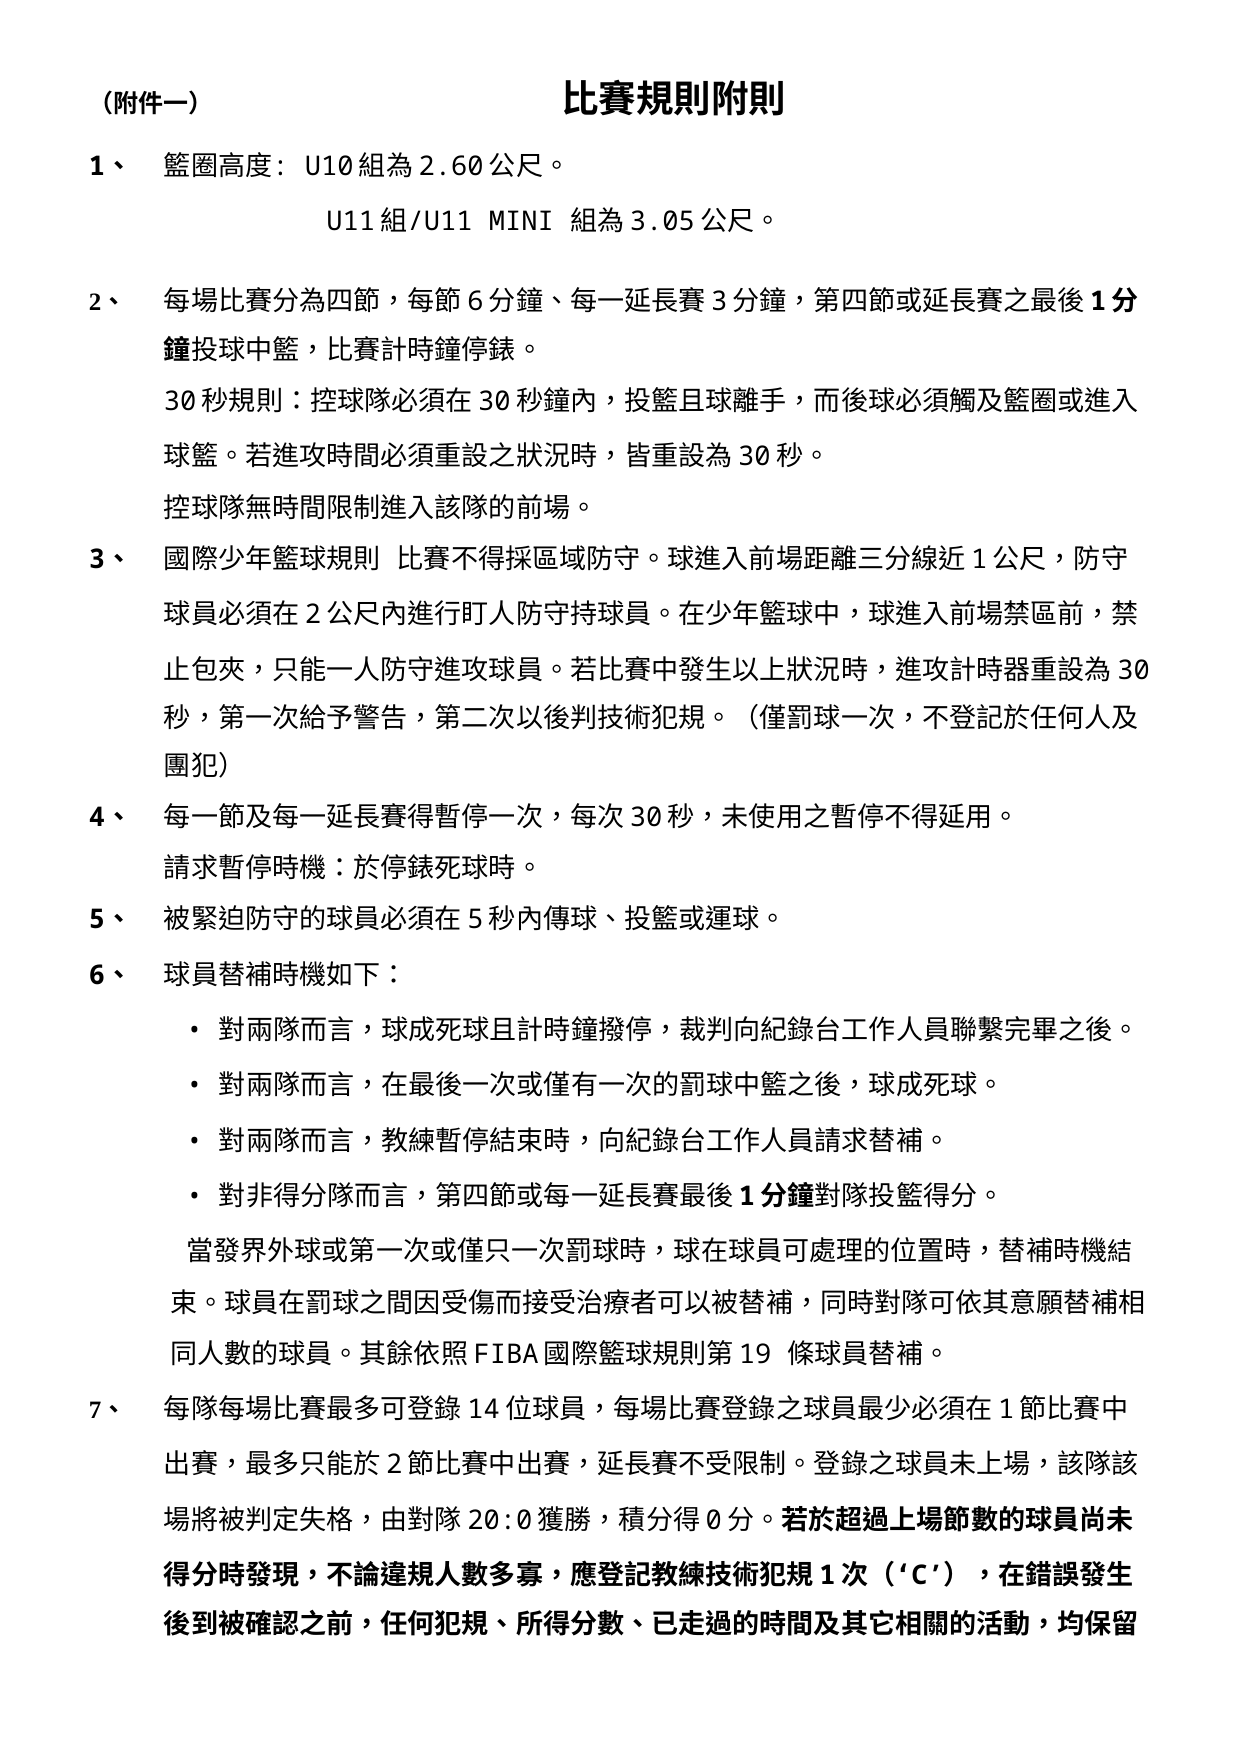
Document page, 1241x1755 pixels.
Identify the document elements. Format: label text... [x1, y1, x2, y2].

list 每隊每場比賽最多可登錄14位球員，每場比賽登錄之球員最少必須在1節比賽中出賽，最多只能於2節比賽中出賽，延長賽不受限制。登錄之球員未上場，該隊該場將被判定失格，由對隊20:0獲勝，積分得0分。若於超過上場節數的球員尚未得分時發現，不論違規人數多寡，應登記教練技術犯規1次（‘C’），在錯誤發生後到被確認之前，任何犯規、所得分數、已走過的時間及其它相關的活動，均保留 [89, 1390, 1152, 1640]
list 每場比賽分為四節，每節6分鐘、每一延長賽3分鐘，第四節或延長賽之最後1分鐘投球中籃，比賽計時鐘停錶。 [89, 282, 1152, 366]
text 束。球員在罰球之間因受傷而接受治療者可以被替補，同時對隊可依其意願替補相 [89, 1287, 1152, 1319]
text • 對非得分隊而言，第四節或每一延長賽最後1分鐘對隊投籃得分。 [89, 1176, 1152, 1213]
text 30秒規則：控球隊必須在30秒鐘內，投籃且球離手，而後球必須觸及籃圈或進入球籃。若進攻時間必須重設之狀況時，皆重設為30秒。 [164, 382, 1152, 474]
text • 對兩隊而言，球成死球且計時鐘撥停，裁判向紀錄台工作人員聯繫完畢之後。 [89, 1011, 1152, 1047]
text • 對兩隊而言，教練暫停結束時，向紀錄台工作人員請求替補。 [89, 1121, 1152, 1158]
list 國際少年籃球規則 比賽不得採區域防守。球進入前場距離三分線近1公尺，防守球員必須在2公尺內進行盯人防守持球員。在少年籃球中，球進入前場禁區前，禁止包夾，只能一人防守進攻球員。若比賽中發生以上狀況時，進攻計時器重設為30秒，第一次給予警告，第二次以後判技術犯規。（僅罰球一次，不登記於任何人及團犯） [89, 539, 1152, 782]
list 被緊迫防守的球員必須在5秒內傳球、投籃或運球。 [89, 900, 1152, 937]
list 球員替補時機如下： [89, 955, 1152, 992]
text 控球隊無時間限制進入該隊的前場。 [164, 492, 1152, 524]
list 籃圈高度: U10組為2.60公尺。 U11組/U11 MINI 組為3.05公尺。 [89, 146, 1152, 238]
text 同人數的球員。其餘依照FIBA國際籃球規則第19 條球員替補。 [89, 1334, 1152, 1371]
list 每一節及每一延長賽得暫停一次，每次30秒，未使用之暫停不得延用。 [89, 797, 1152, 834]
text 當發界外球或第一次或僅只一次罰球時，球在球員可處理的位置時，替補時機結 [89, 1232, 1152, 1269]
text • 對兩隊而言，在最後一次或僅有一次的罰球中籃之後，球成死球。 [89, 1066, 1152, 1103]
text 請求暫停時機：於停錶死球時。 [164, 853, 1152, 884]
text （附件一） 比賽規則附則 [89, 77, 1152, 121]
